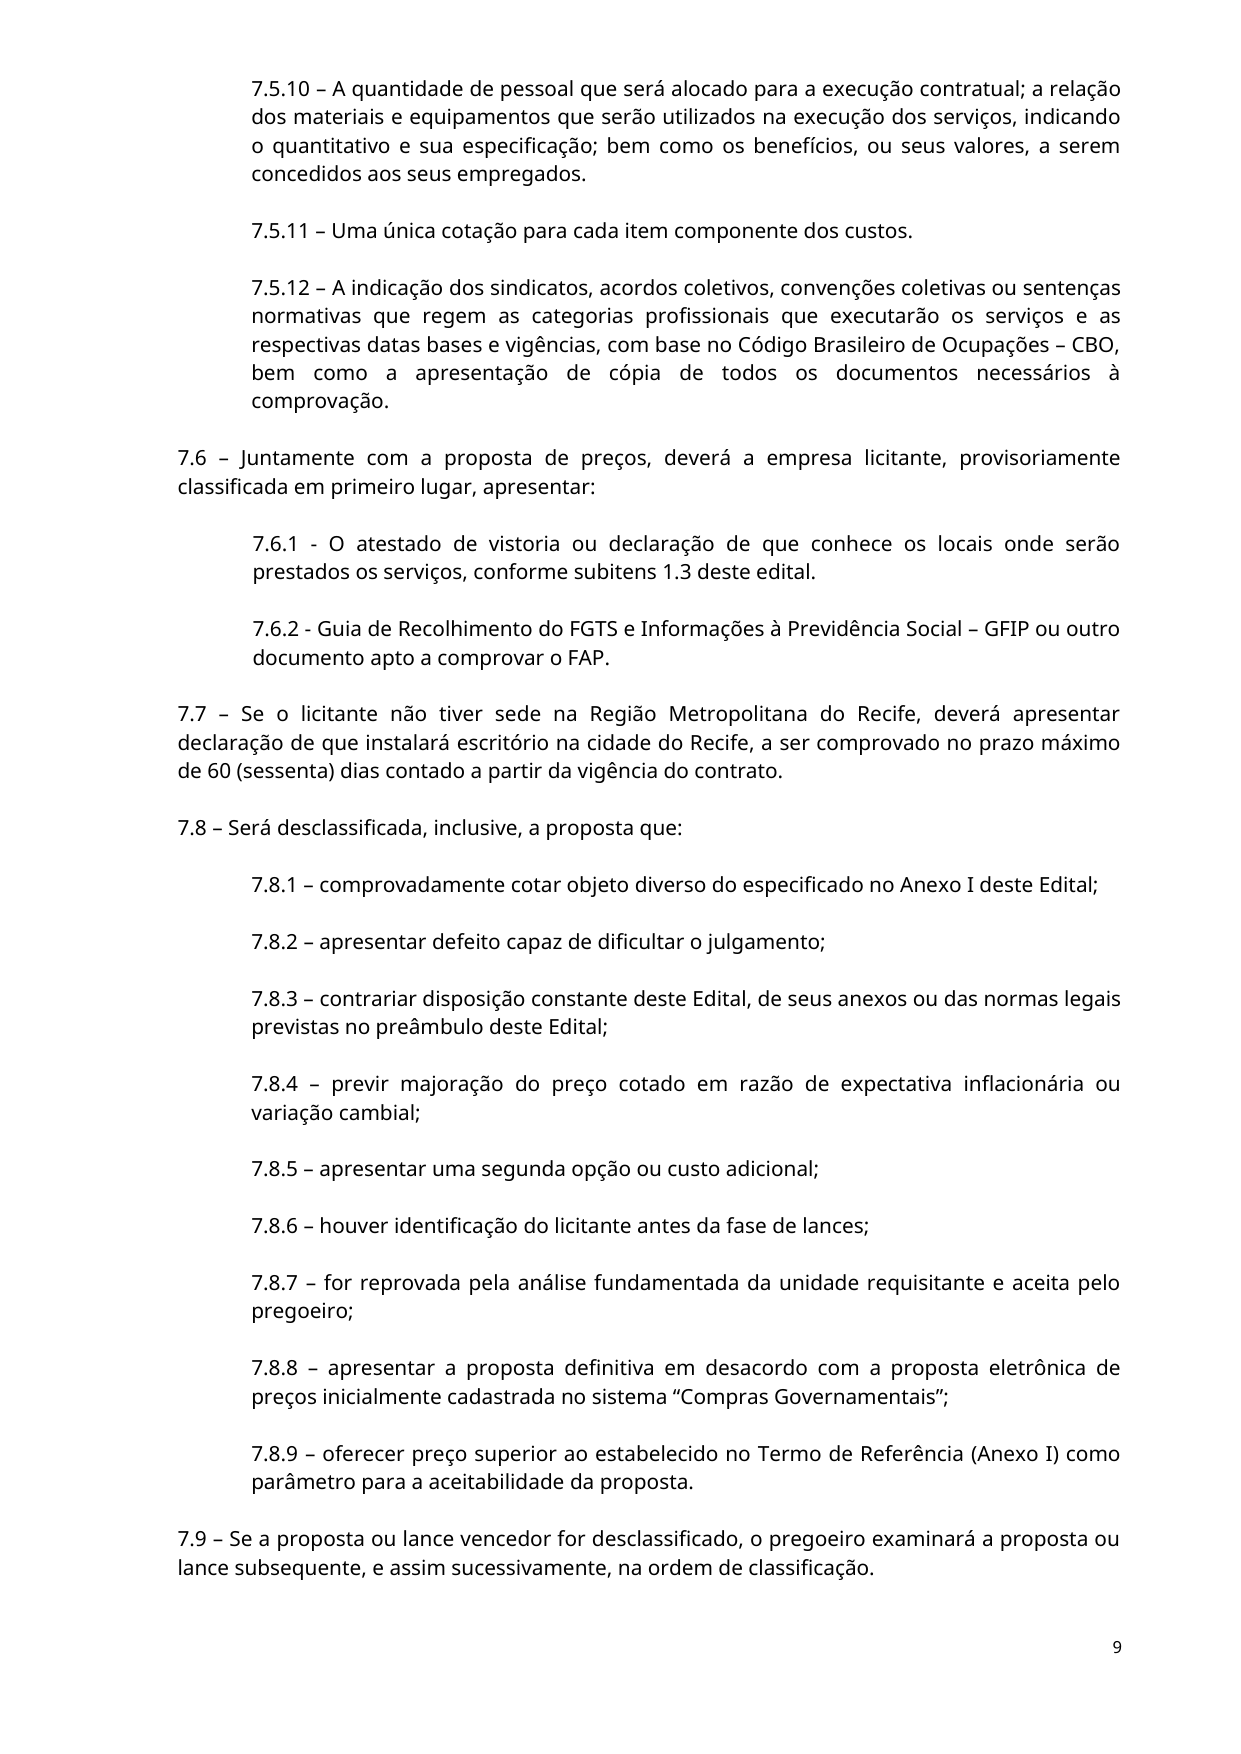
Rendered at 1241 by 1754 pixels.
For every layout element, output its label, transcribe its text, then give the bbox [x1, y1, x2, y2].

text 7.8.6 – houver identificação do licitante antes da fase de lances; [251, 1211, 1122, 1240]
text 7.8.5 – apresentar uma segunda opção ou custo adicional; [251, 1154, 1122, 1183]
text 7.8.9 – oferecer preço superior ao estabelecido no Termo de Referência (Anexo I) como parâmetro para a aceitabilidade da proposta. [251, 1439, 1122, 1496]
text 7.6 – Juntamente com a proposta de preços, deverá a empresa licitante, provisoriamente classificada em primeiro lugar, apresentar: [177, 443, 1122, 500]
text 7.5.10 – A quantidade de pessoal que será alocado para a execução contratual; a relação dos materiais e equipamentos que serão utilizados na execução dos serviços, indicando o quantitativo e sua especificação; bem como os benefícios, ou seus valores, a serem concedidos aos seus empregados. [251, 74, 1122, 188]
text 7.8.8 – apresentar a proposta definitiva em desacordo com a proposta eletrônica de preços inicialmente cadastrada no sistema “Compras Governamentais”; [251, 1353, 1122, 1410]
text 7.9 – Se a proposta ou lance vencedor for desclassificado, o pregoeiro examinará a proposta ou lance subsequente, e assim sucessivamente, na ordem de classificação. [177, 1524, 1122, 1581]
text 7.8 – Será desclassificada, inclusive, a proposta que: [177, 813, 1122, 842]
text 7.8.2 – apresentar defeito capaz de dificultar o julgamento; [251, 927, 1122, 955]
text 7.6.2 - Guia de Recolhimento do FGTS e Informações à Previdência Social – GFIP ou outro documento apto a comprovar o FAP. [252, 614, 1122, 671]
text 7.6.1 - O atestado de vistoria ou declaração de que conhece os locais onde serão prestados os serviços, conforme subitens 1.3 deste edital. [252, 529, 1122, 586]
text 7.5.12 – A indicação dos sindicatos, acordos coletivos, convenções coletivas ou sentenças normativas que regem as categorias profissionais que executarão os serviços e as respectivas datas bases e vigências, com base no Código Brasileiro de Ocupações – CBO, bem como a apresentação de cópia de todos os documentos necessários à comprovação. [251, 273, 1122, 415]
text 7.5.11 – Uma única cotação para cada item componente dos custos. [251, 216, 1122, 244]
text 7.8.1 – comprovadamente cotar objeto diverso do especificado no Anexo I deste Edital; [251, 870, 1122, 898]
text 7.8.4 – previr majoração do preço cotado em razão de expectativa inflacionária ou variação cambial; [251, 1069, 1122, 1126]
text 7.8.3 – contrariar disposição constante deste Edital, de seus anexos ou das normas legais previstas no preâmbulo deste Edital; [251, 984, 1122, 1041]
text 7.7 – Se o licitante não tiver sede na Região Metropolitana do Recife, deverá apresentar declaração de que instalará escritório na cidade do Recife, a ser comprovado no prazo máximo de 60 (sessenta) dias contado a partir da vigência do contrato. [177, 699, 1122, 785]
text 7.8.7 – for reprovada pela análise fundamentada da unidade requisitante e aceita pelo pregoeiro; [251, 1268, 1122, 1325]
